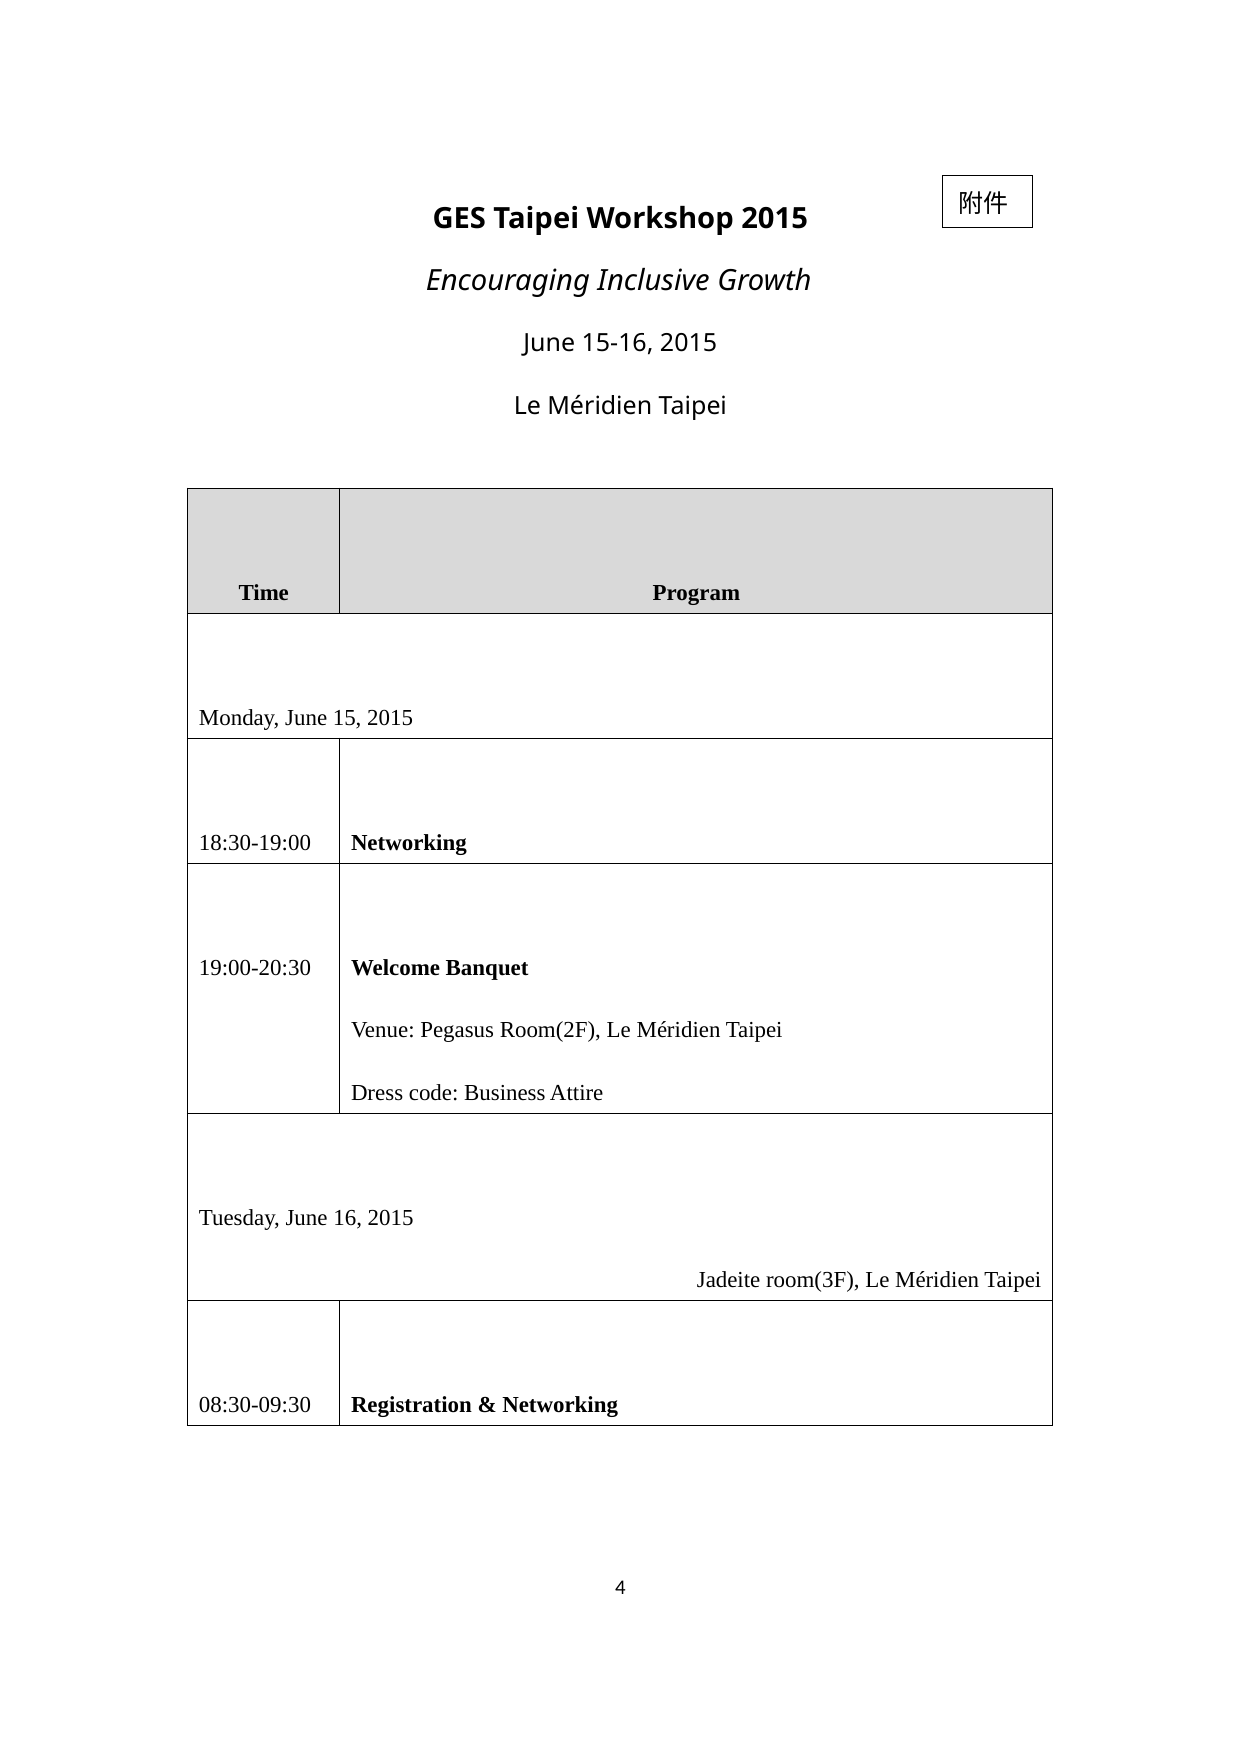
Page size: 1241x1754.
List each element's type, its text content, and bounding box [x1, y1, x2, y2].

table_cell 18:30-19:00 [188, 739, 339, 863]
text June 15-16, 2015 [187, 300, 1053, 363]
table_cell 19:00-20:30 [188, 864, 339, 1113]
table_cell Networking [340, 739, 1052, 863]
table_cell Welcome Banquet Venue: Pegasus Room(2F), Le Méridien Taipei Dress code: Business Attire [340, 864, 1052, 1113]
table_cell Registration & Networking [340, 1301, 1052, 1425]
text Le Méridien Taipei [187, 363, 1053, 425]
table_header Time [188, 489, 339, 613]
table_cell 08:30-09:30 [188, 1301, 339, 1425]
text Encouraging Inclusive Growth [187, 238, 1053, 300]
table_header Program [340, 489, 1052, 613]
text 附件 [958, 184, 1017, 220]
table_cell Tuesday, June 16, 2015 Jadeite room(3F), Le Méridien Taipei [188, 1114, 1052, 1300]
text GES Taipei Workshop 2015 [187, 175, 1053, 238]
table_cell Monday, June 15, 2015 [188, 614, 1052, 738]
